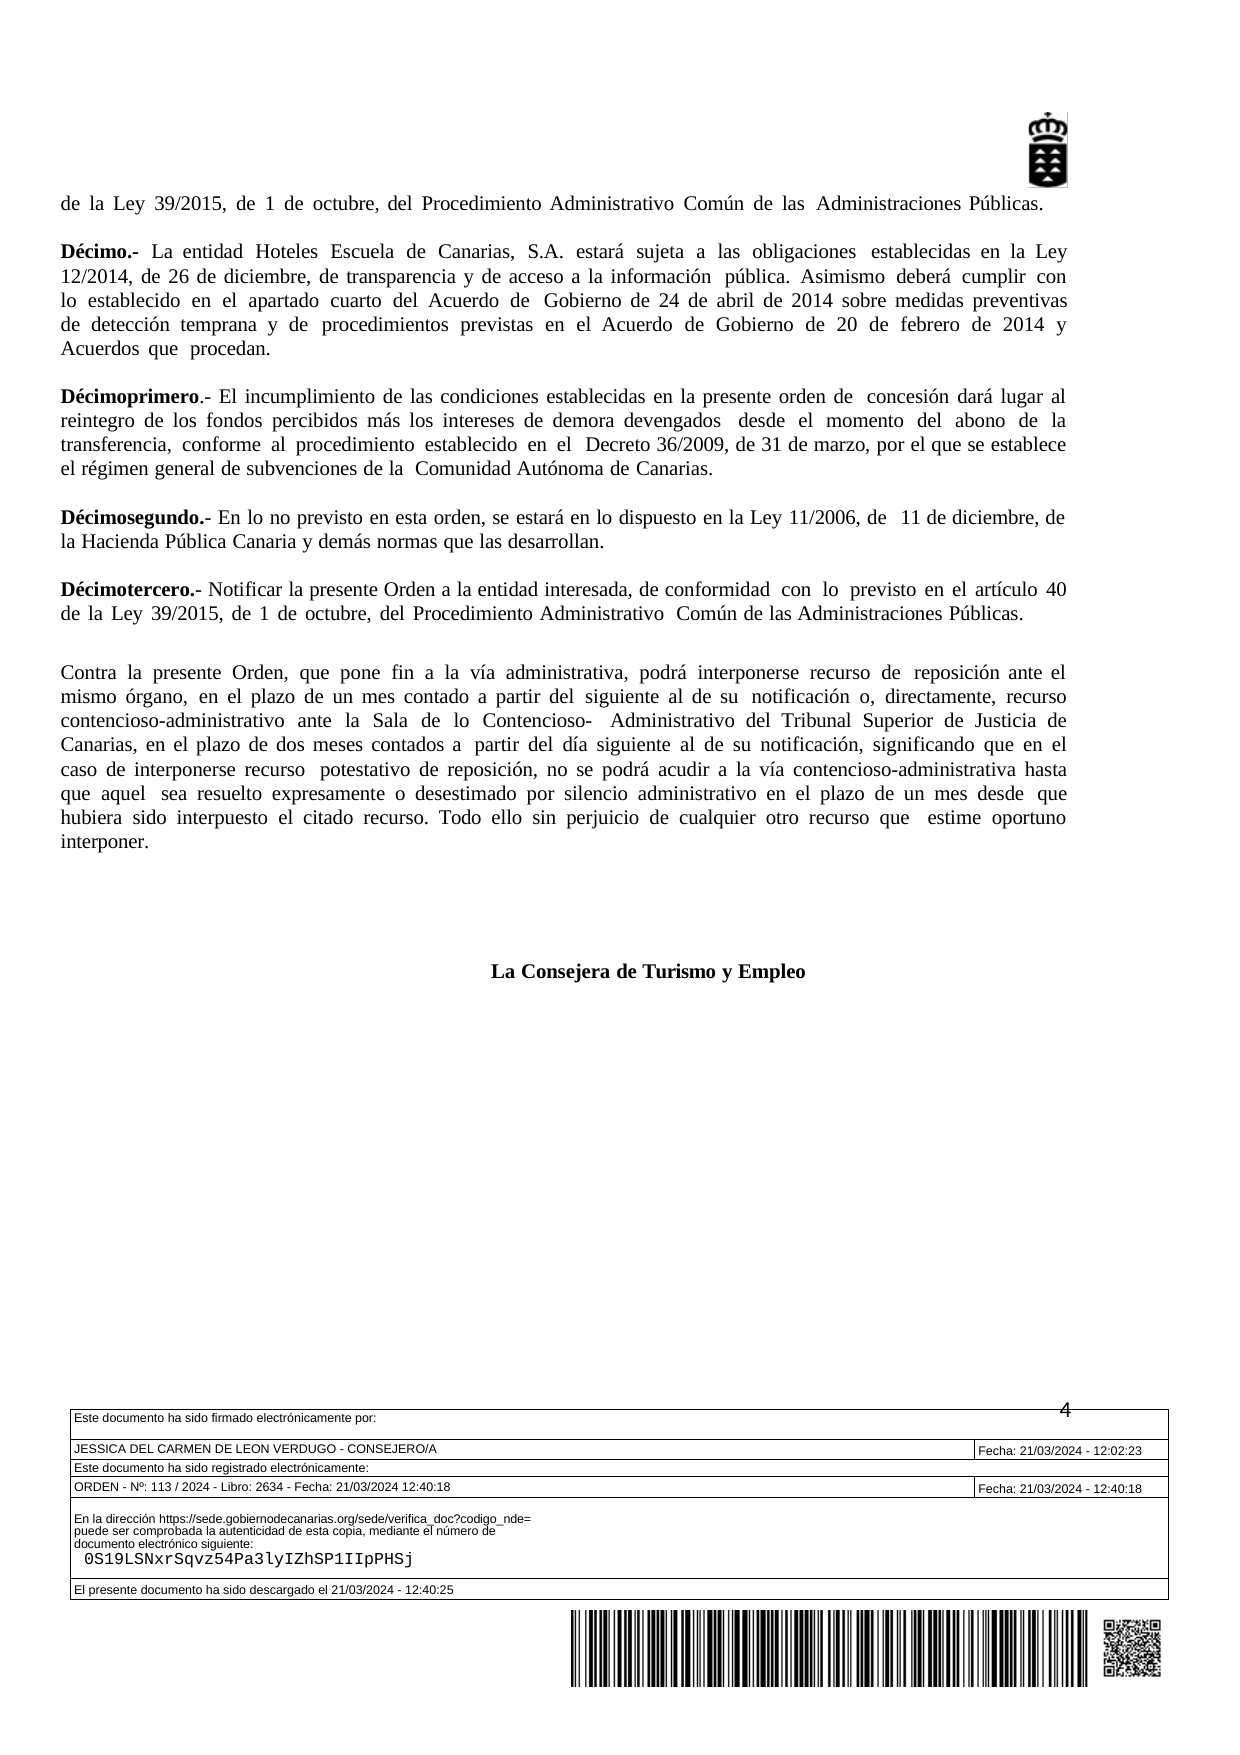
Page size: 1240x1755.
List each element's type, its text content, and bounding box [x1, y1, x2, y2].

table_cell Fecha: 21/03/2024 - 12:02:23 [975, 1440, 1168, 1459]
text Décimo.- La entidad Hoteles Escuela de Canarias, S.A. estará sujeta a las obligaciones establecidas en la Ley 12/2014, de 26 de diciembre, de transparencia y de acceso a la información pública. Asimismo deberá cumplir con lo establecido en el apartado cuarto del Acuerdo de Gobierno de 24 de abril de 2014 sobre medidas preventivas de detección temprana y de procedimientos previstas en el Acuerdo de Gobierno de 20 de febrero de 2014 y Acuerdos que procedan. [60, 239, 1067, 360]
table_cell JESSICA DEL CARMEN DE LEON VERDUGO - CONSEJERO/A [71, 1440, 974, 1459]
text Décimoprimero.- El incumplimiento de las condiciones establecidas en la presente orden de concesión dará lugar al reintegro de los fondos percibidos más los intereses de demora devengados desde el momento del abono de la transferencia, conforme al procedimiento establecido en el Decreto 36/2009, de 31 de marzo, por el que se establece el régimen general de subvenciones de la Comunidad Autónoma de Canarias. [60, 384, 1067, 480]
text Décimosegundo.- En lo no previsto en esta orden, se estará en lo dispuesto en la Ley 11/2006, de 11 de diciembre, de la Hacienda Pública Canaria y demás normas que las desarrollan. [60, 505, 1066, 553]
text Décimotercero.- Notificar la presente Orden a la entidad interesada, de conformidad con lo previsto en el artículo 40 de la Ley 39/2015, de 1 de octubre, del Procedimiento Administrativo Común de las Administraciones Públicas. [60, 577, 1067, 625]
table_cell En la dirección https://sede.gobiernodecanarias.org/sede/verifica_doc?codigo_nde= puede ser comprobada la autenticidad de esta copia, mediante el número de documento electrónico siguiente: 0S19LSNxrSqvz54Pa3lyIZhSP1IIpPHSj [71, 1498, 1168, 1578]
table_header Este documento ha sido firmado electrónicamente por: [71, 1410, 974, 1438]
text Contra la presente Orden, que pone fin a la vía administrativa, podrá interponerse recurso de reposición ante el mismo órgano, en el plazo de un mes contado a partir del siguiente al de su notificación o, directamente, recurso contencioso-administrativo ante la Sala de lo Contencioso- Administrativo del Tribunal Superior de Justicia de Canarias, en el plazo de dos meses contados a partir del día siguiente al de su notificación, significando que en el caso de interponerse recurso potestativo de reposición, no se podrá acudir a la vía contencioso-administrativa hasta que aquel sea resuelto expresamente o desestimado por silencio administrativo en el plazo de un mes desde que hubiera sido interpuesto el citado recurso. Todo ello sin perjuicio de cualquier otro recurso que estime oportuno interponer. [60, 660, 1067, 853]
table_cell El presente documento ha sido descargado el 21/03/2024 - 12:40:25 [71, 1579, 1168, 1598]
subtitle La Consejera de Turismo y Empleo [491, 959, 1179, 983]
table_cell Este documento ha sido registrado electrónicamente: [71, 1460, 1168, 1476]
table_cell Fecha: 21/03/2024 - 12:40:18 [975, 1477, 1168, 1497]
table_header [974, 1410, 1168, 1438]
table_cell ORDEN - Nº: 113 / 2024 - Libro: 2634 - Fecha: 21/03/2024 12:40:18 [71, 1477, 974, 1497]
text de la Ley 39/2015, de 1 de octubre, del Procedimiento Administrativo Común de las Administraciones Públicas. [60, 191, 1067, 215]
